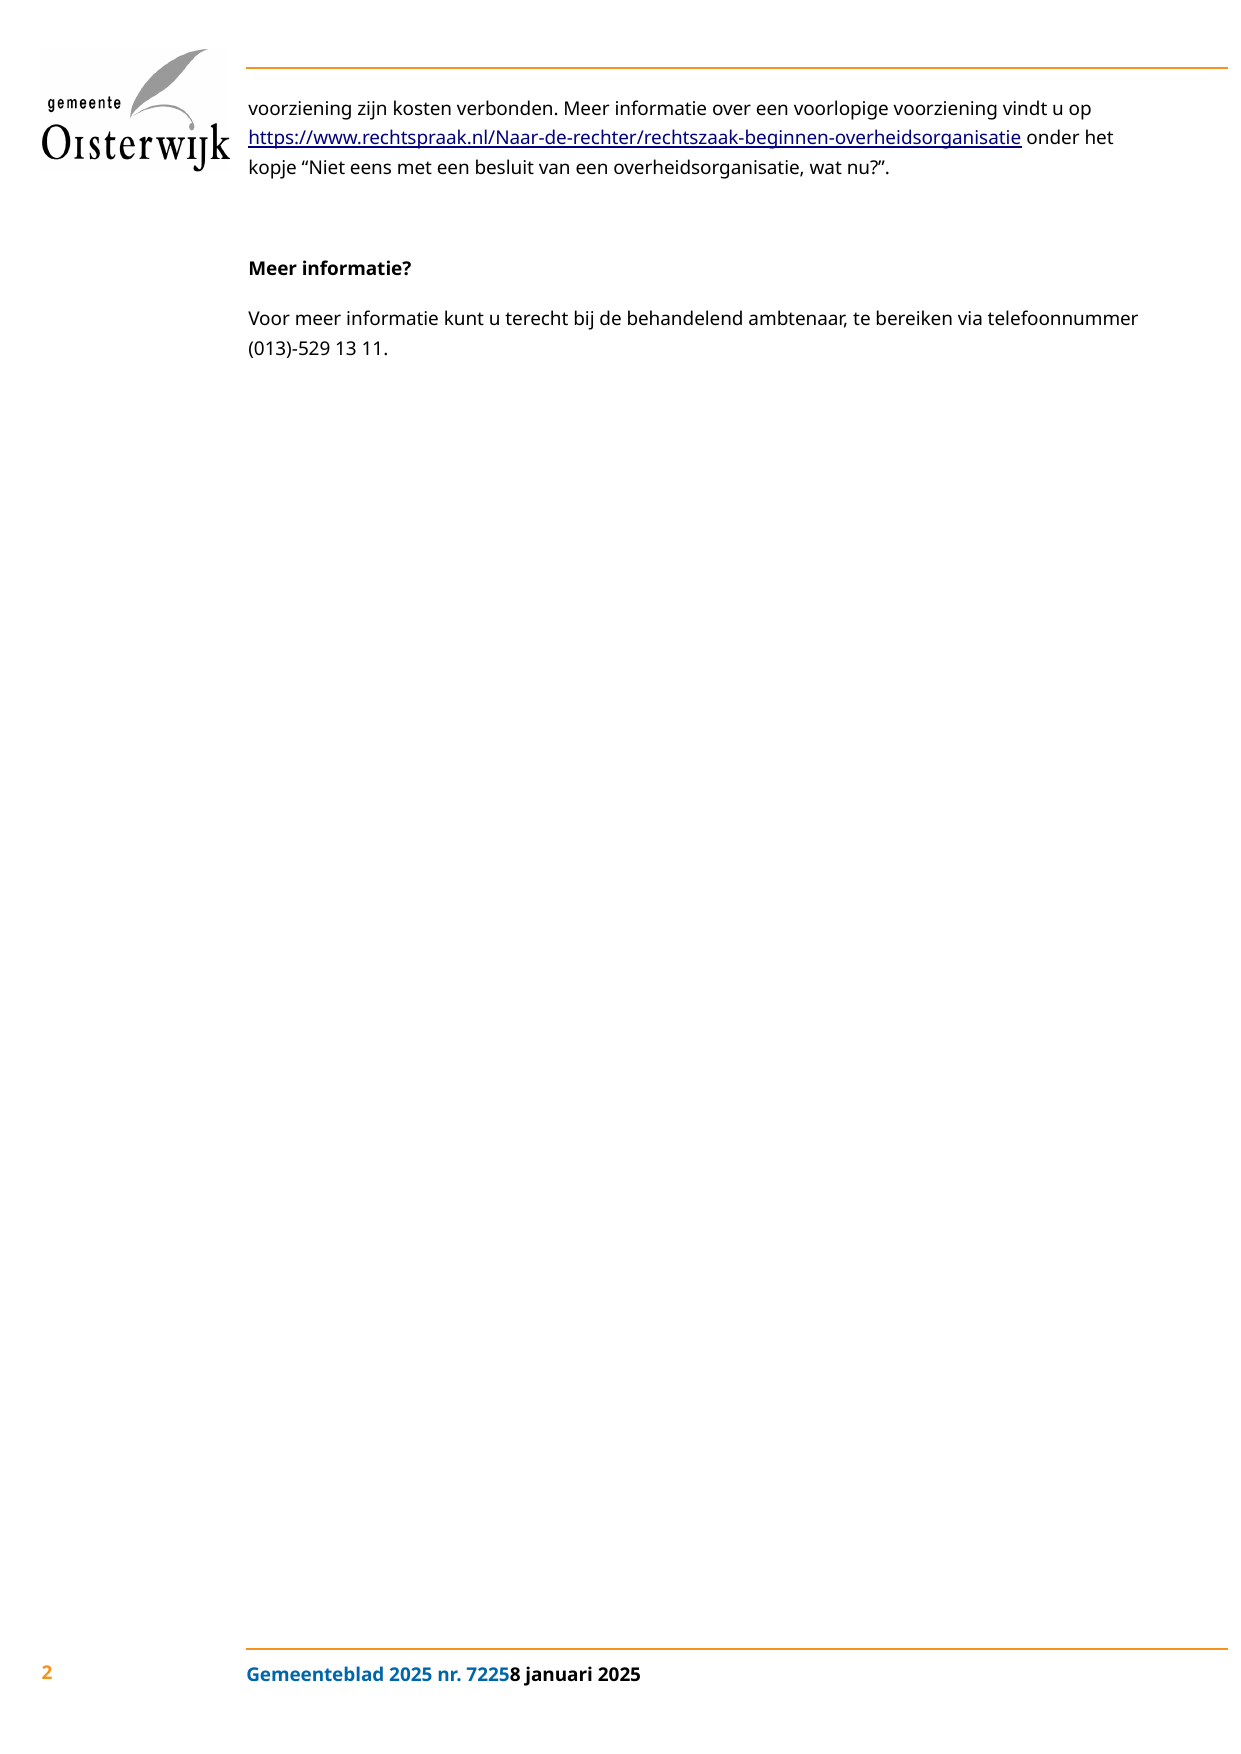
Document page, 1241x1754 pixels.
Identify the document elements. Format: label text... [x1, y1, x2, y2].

picture [41, 47, 231, 172]
text Voor meer informatie kunt u terecht bij de behandelend ambtenaar, te bereiken via telefoonnummer (013)-529 13 11. [248, 305, 1152, 361]
text voorziening zijn kosten verbonden. Meer informatie over een voorlopige voorziening vindt u op https://www.rechtspraak.nl/Naar-de-rechter/rechtszaak-beginnen-overheidsorganisatie onder het kopje “Niet eens met een besluit van een overheidsorganisatie, wat nu?”. [248, 95, 1152, 180]
text Meer informatie? [248, 255, 1152, 281]
